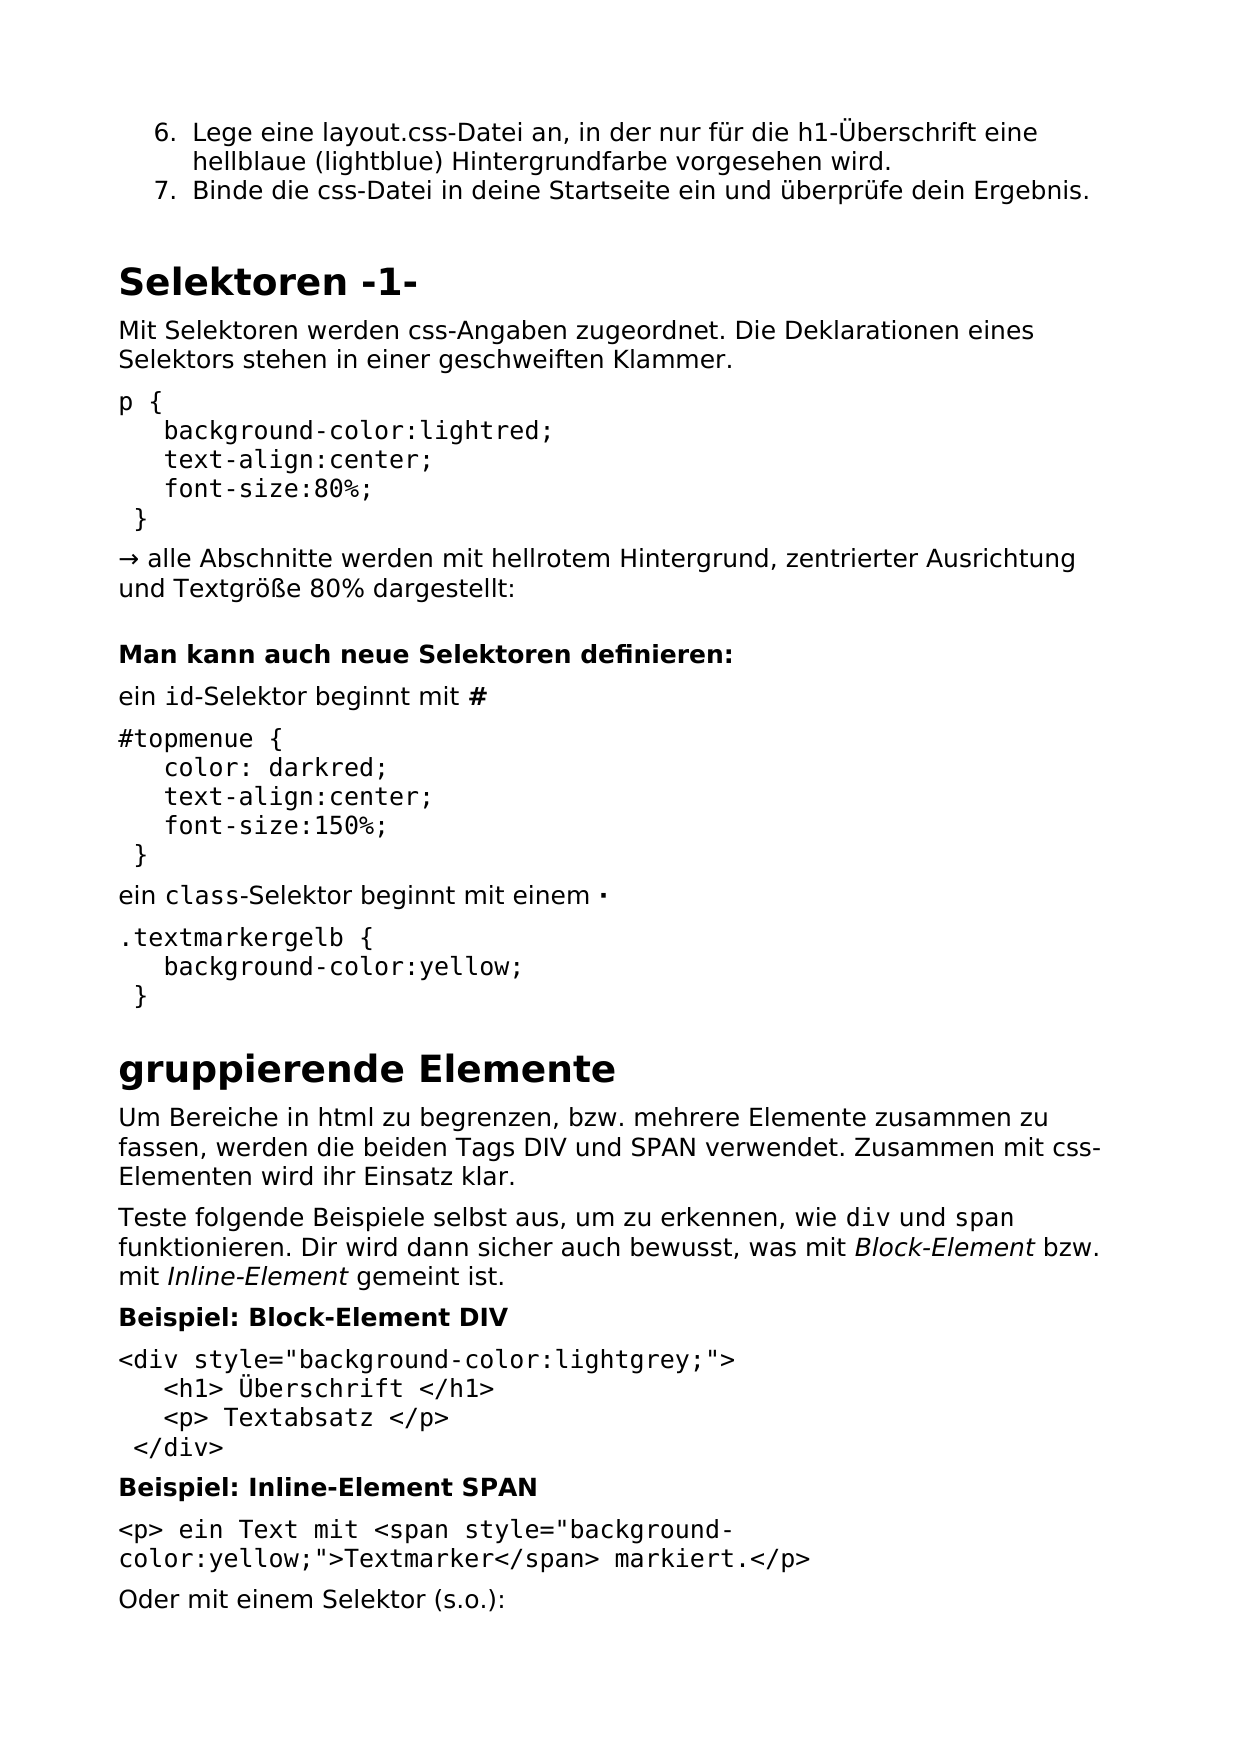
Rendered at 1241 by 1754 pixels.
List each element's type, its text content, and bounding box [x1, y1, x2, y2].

text ein id-Selektor beginnt mit # [118, 682, 1122, 711]
text Beispiel: Inline-Element SPAN [118, 1474, 1122, 1503]
text p { background-color:lightred; text-align:center; font-size:80%; } [118, 387, 1122, 533]
text #topmenue { color: darkred; text-align:center; font-size:150%; } [118, 724, 1122, 870]
text <div style="background-color:lightgrey;"> <h1> Überschrift </h1> <p> Textabsatz </p> </div> [118, 1345, 1122, 1462]
subtitle Man kann auch neue Selektoren definieren: [118, 641, 1122, 670]
text → alle Abschnitte werden mit hellrotem Hintergrund, zentrierter Ausrichtung und Textgröße 80% dargestellt: [118, 545, 1122, 603]
list Binde die css-Datei in deine Startseite ein und überprüfe dein Ergebnis. [177, 176, 1122, 206]
text Oder mit einem Selektor (s.o.): [118, 1585, 1122, 1614]
text Teste folgende Beispiele selbst aus, um zu erkennen, wie div und span funktionieren. Dir wird dann sicher auch bewusst, was mit Block-Element bzw. mit Inline-Element gemeint ist. [118, 1203, 1122, 1291]
text ein class-Selektor beginnt mit einem ⋅ [118, 881, 1122, 911]
list Lege eine layout.css-Datei an, in der nur für die h1-Überschrift eine hellblaue (lightblue) Hintergrundfarbe vorgesehen wird. [177, 118, 1122, 176]
text Beispiel: Block-Element DIV [118, 1303, 1122, 1333]
text Um Bereiche in html zu begrenzen, bzw. mehrere Elemente zusammen zu fassen, werden die beiden Tags DIV und SPAN verwendet. Zusammen mit css-Elementen wird ihr Einsatz klar. [118, 1103, 1122, 1191]
subtitle Selektoren -1- [118, 260, 1122, 304]
text .textmarkergelb { background-color:yellow; } [118, 923, 1122, 1011]
text Mit Selektoren werden css-Angaben zugeordnet. Die Deklarationen eines Selektors stehen in einer geschweiften Klammer. [118, 316, 1122, 374]
text <p> ein Text mit <span style="background-color:yellow;">Textmarker</span> markiert.</p> [118, 1515, 1122, 1574]
subtitle gruppierende Elemente [118, 1047, 1122, 1091]
